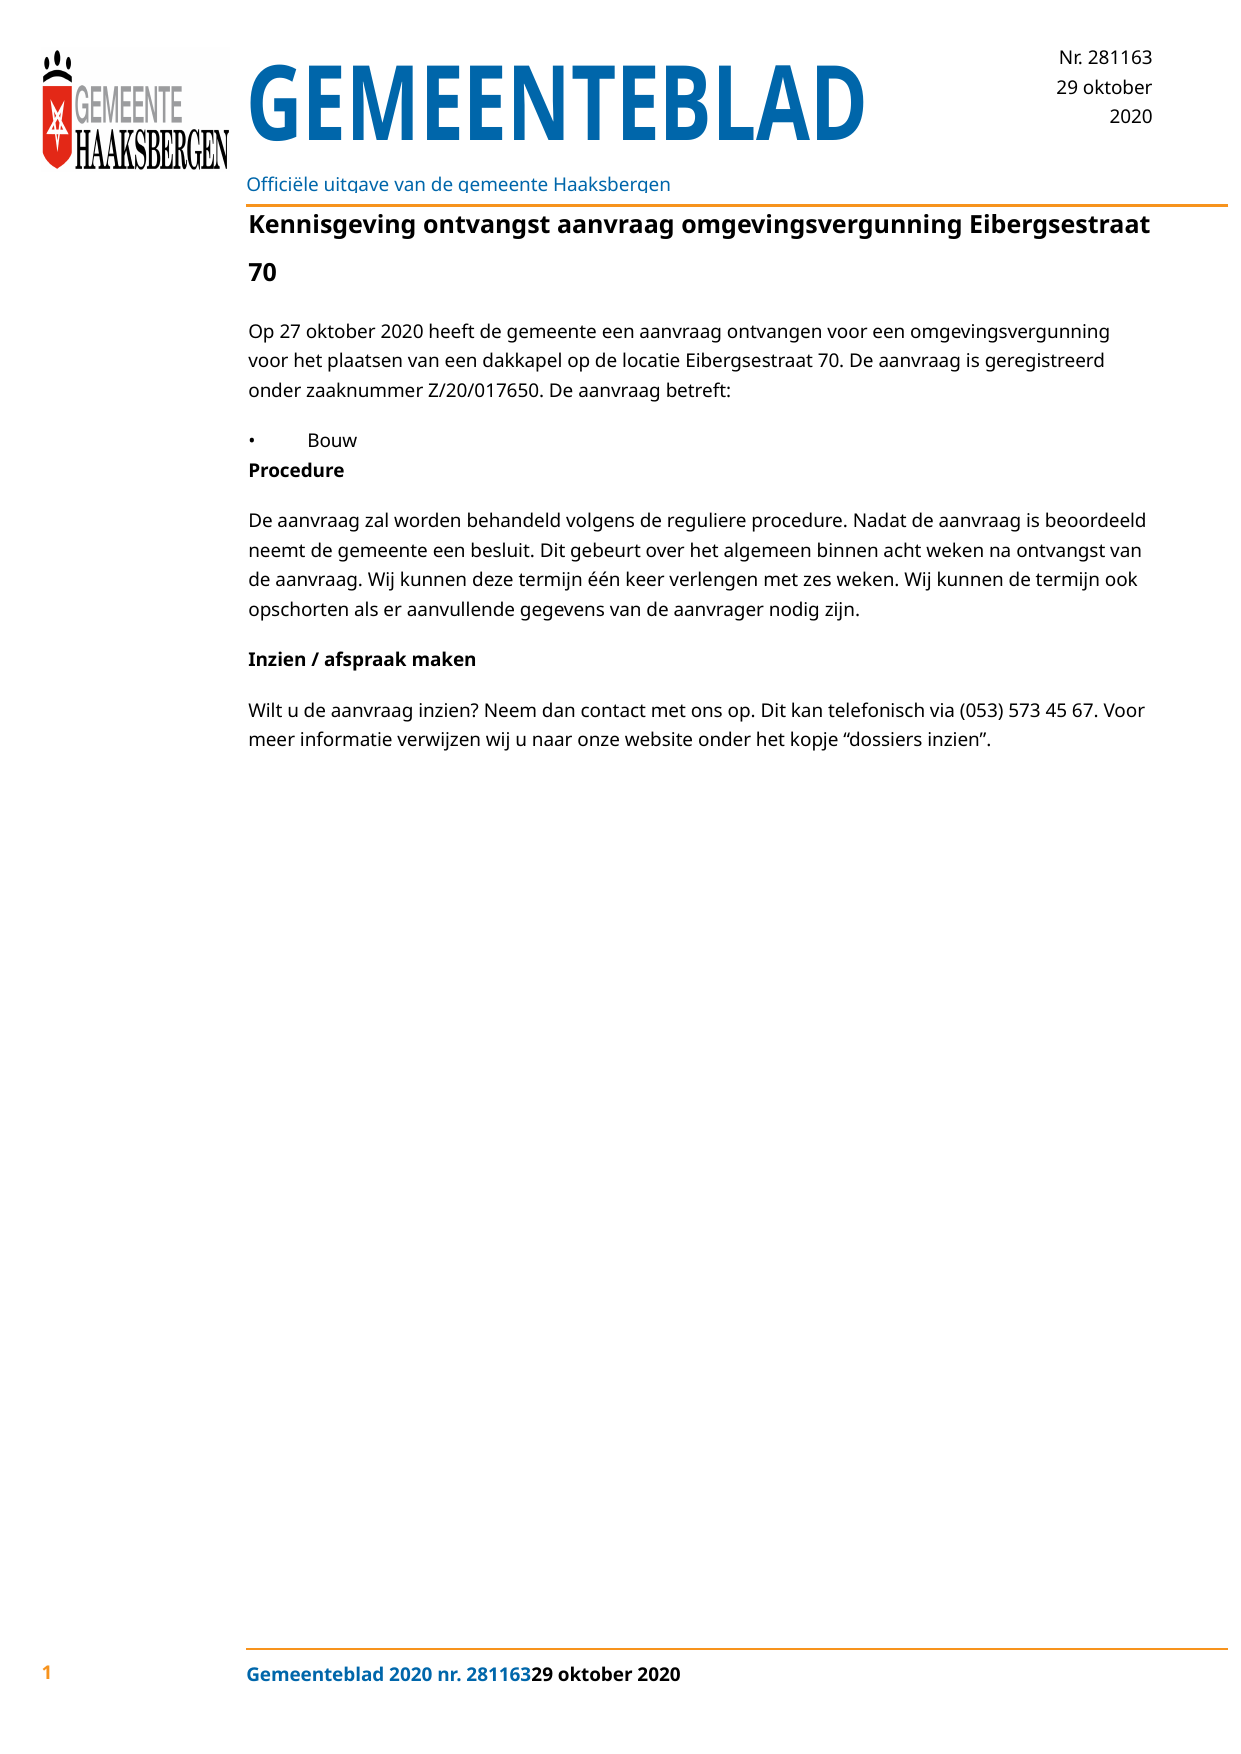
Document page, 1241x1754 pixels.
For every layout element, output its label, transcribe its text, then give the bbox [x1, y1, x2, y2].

text Wilt u de aanvraag inzien? Neem dan contact met ons op. Dit kan telefonisch via (053) 573 45 67. Voor meer informatie verwijzen wij u naar onze website onder het kopje “dossiers inzien”. [248, 697, 1152, 752]
text Procedure [248, 457, 1152, 483]
list Bouw [248, 427, 1152, 453]
text De aanvraag zal worden behandeld volgens de reguliere procedure. Nadat de aanvraag is beoordeeld neemt de gemeente een besluit. Dit gebeurt over het algemeen binnen acht weken na ontvangst van de aanvraag. Wij kunnen deze termijn één keer verlengen met zes weken. Wij kunnen de termijn ook opschorten als er aanvullende gegevens van de aanvrager nodig zijn. [248, 507, 1152, 622]
text Kennisgeving ontvangst aanvraag omgevingsvergunning Eibergsestraat 70 [248, 207, 1152, 288]
text Op 27 oktober 2020 heeft de gemeente een aanvraag ontvangen voor een omgevingsvergunning voor het plaatsen van een dakkapel op de locatie Eibergsestraat 70. De aanvraag is geregistreerd onder zaaknummer Z/20/017650. De aanvraag betreft: [248, 318, 1152, 403]
text Inzien / afspraak maken [248, 647, 1152, 672]
picture [41, 47, 231, 172]
